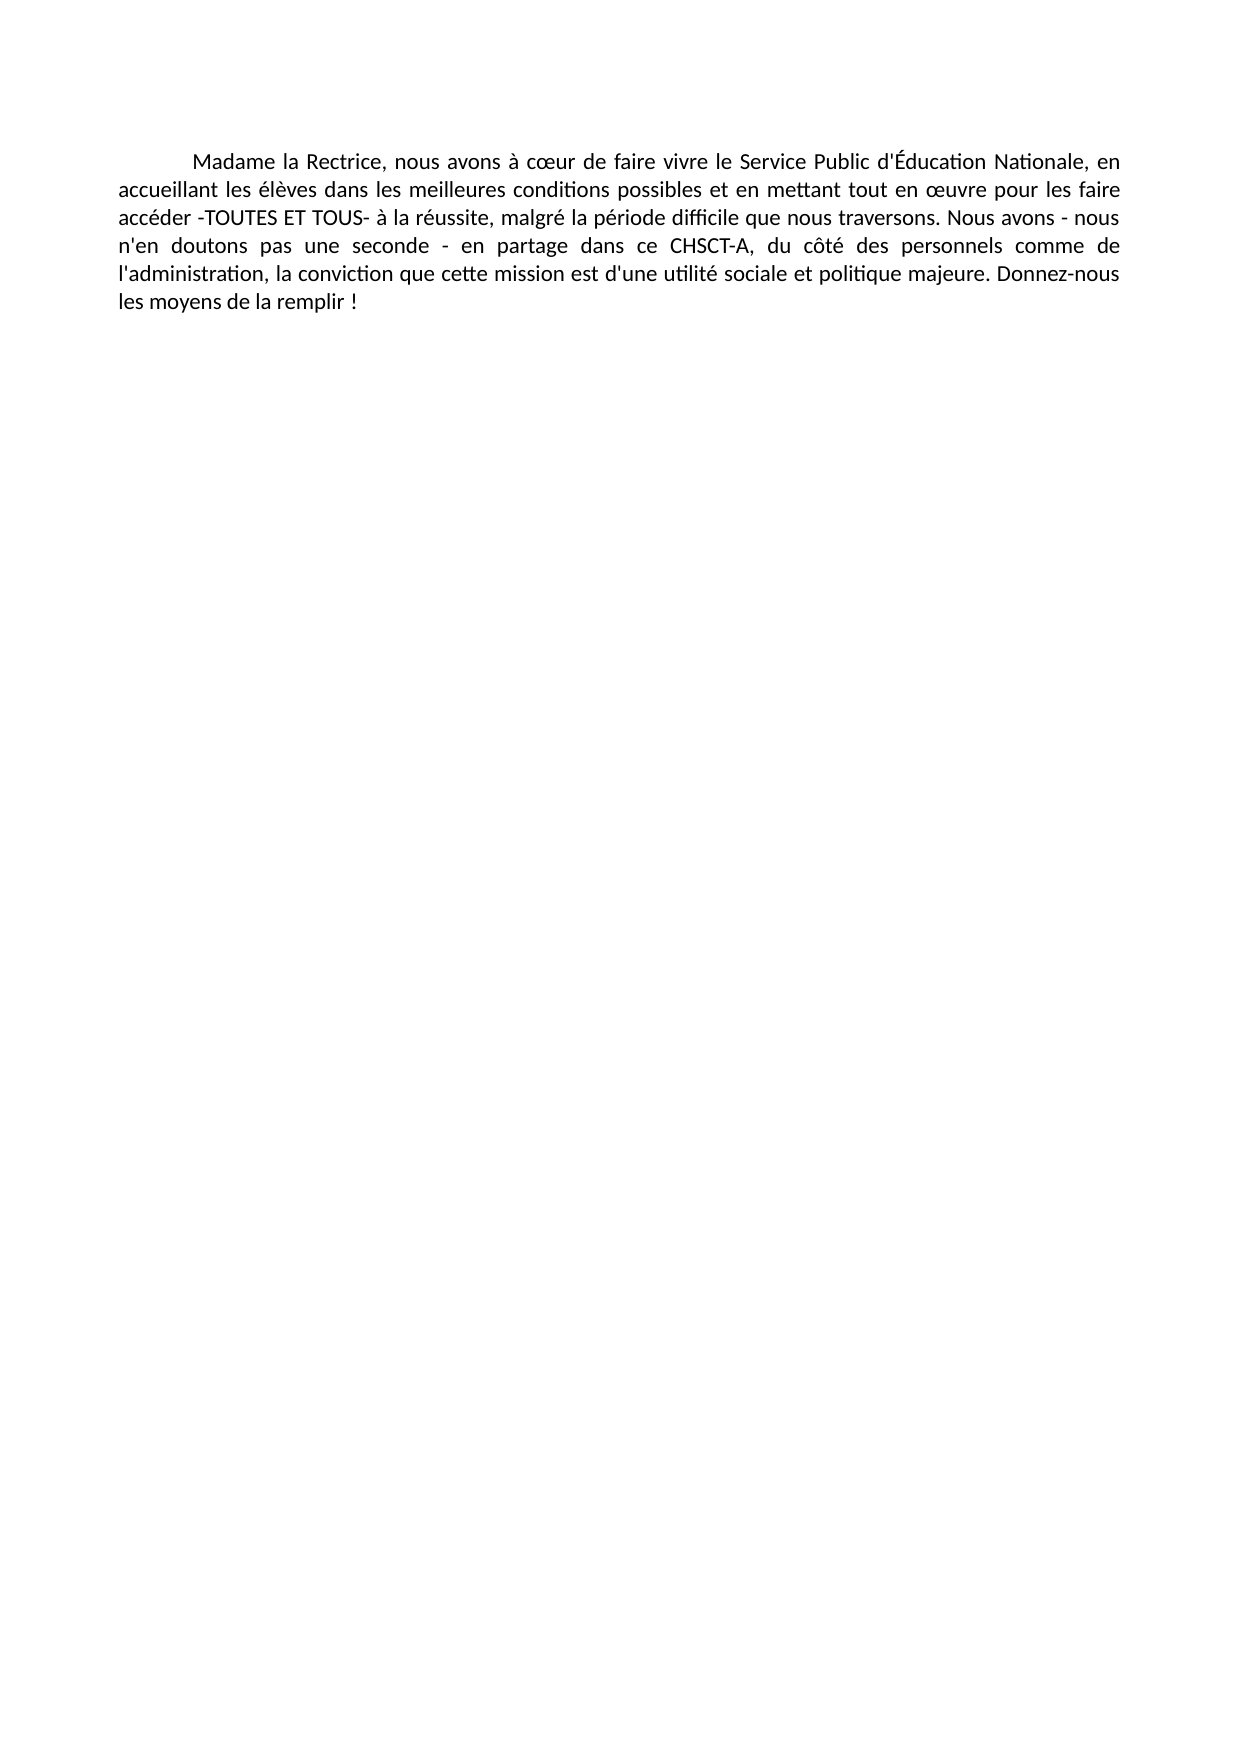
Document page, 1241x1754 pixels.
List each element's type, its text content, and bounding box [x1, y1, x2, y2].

text Madame la Rectrice, nous avons à cœur de faire vivre le Service Public d'Éducation Nationale, en accueillant les élèves dans les meilleures conditions possibles et en mettant tout en œuvre pour les faire accéder -TOUTES ET TOUS- à la réussite, malgré la période difficile que nous traversons. Nous avons - nous n'en doutons pas une seconde - en partage dans ce CHSCT-A, du côté des personnels comme de l'administration, la conviction que cette mission est d'une utilité sociale et politique majeure. Donnez-nous les moyens de la remplir ! [118, 147, 1122, 315]
